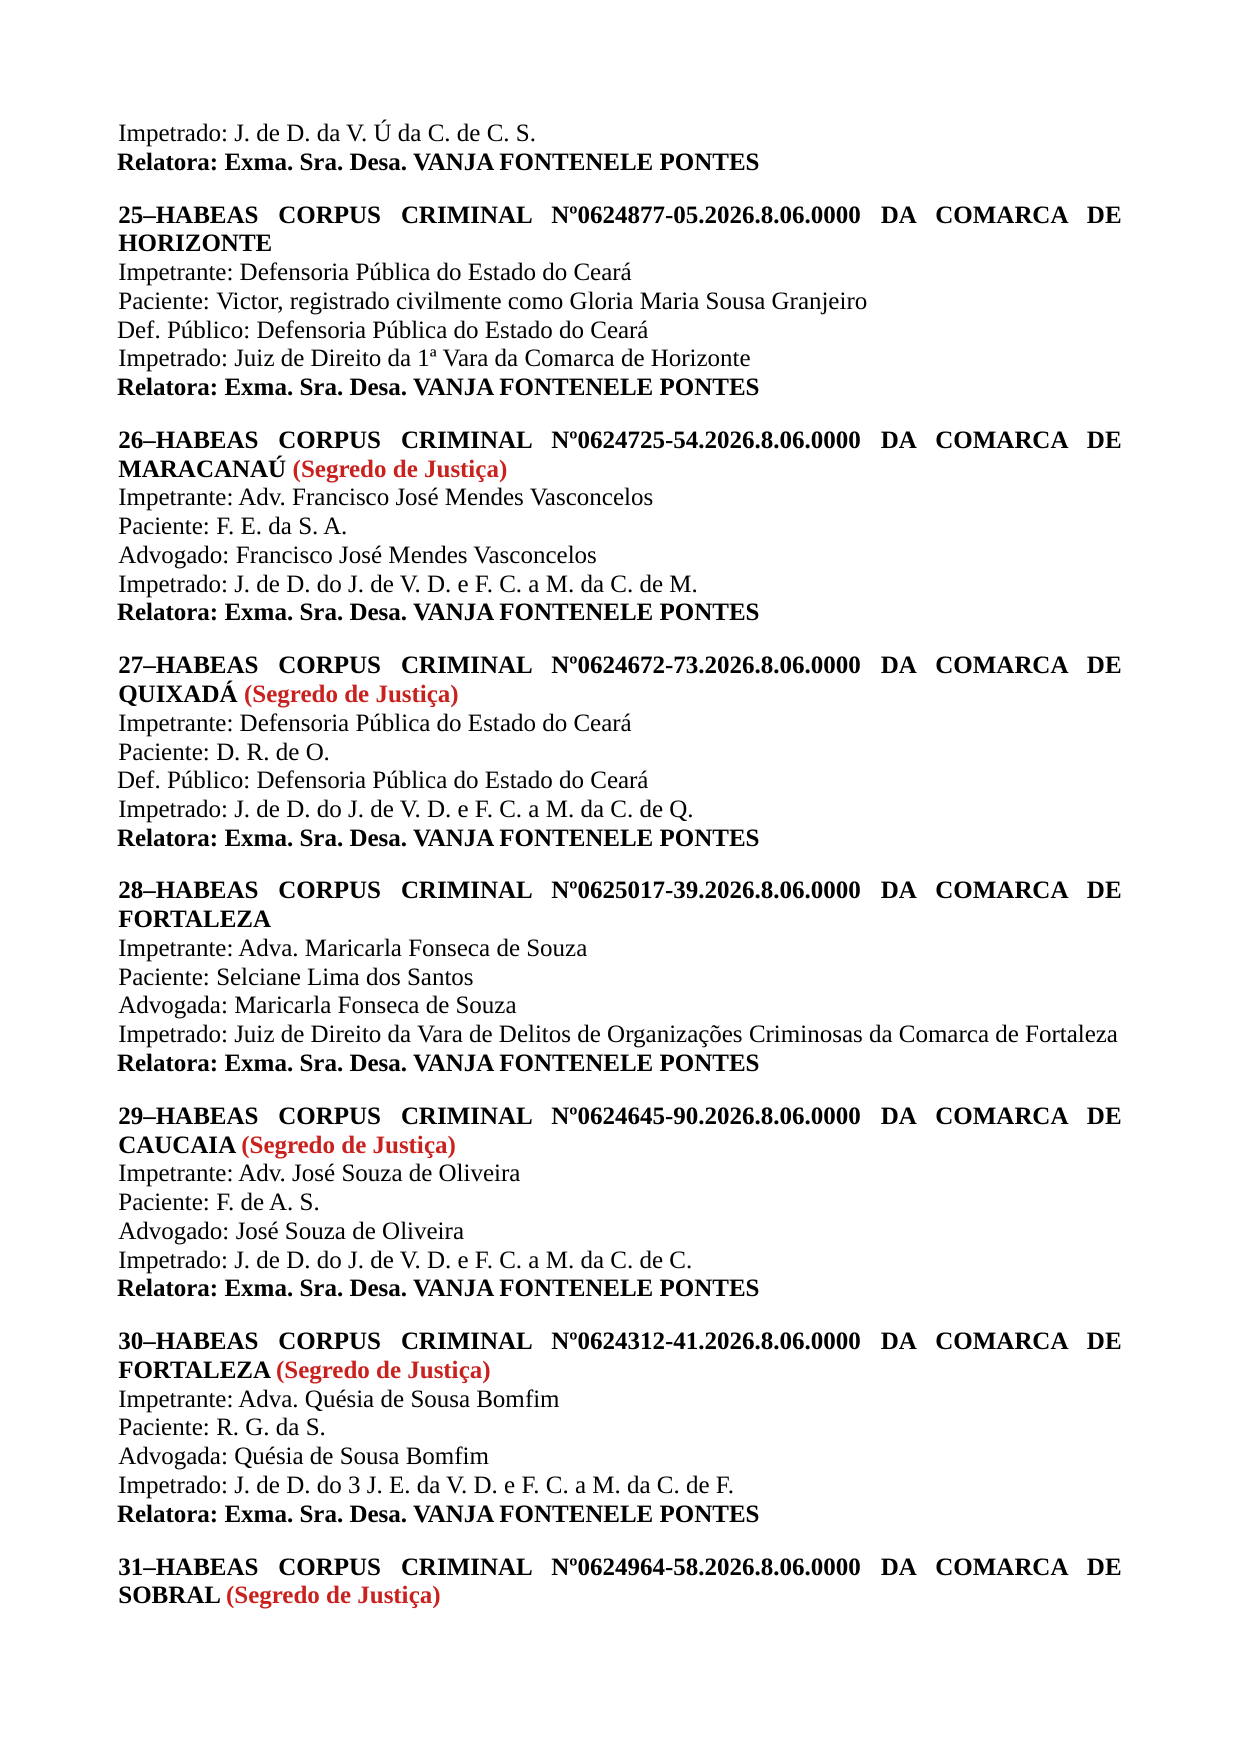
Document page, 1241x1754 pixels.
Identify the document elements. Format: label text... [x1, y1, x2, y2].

text Impetrado: Juiz de Direito da 1ª Vara da Comarca de Horizonte [118, 343, 1122, 372]
text Impetrante: Adva. Quésia de Sousa Bomfim [118, 1384, 1122, 1412]
text Paciente: F. de A. S. [118, 1187, 1122, 1216]
text Advogado: José Souza de Oliveira [118, 1216, 1122, 1245]
text Impetrado: J. de D. da V. Ú da C. de C. S. [118, 118, 1122, 147]
text Def. Público: Defensoria Pública do Estado do Ceará [117, 315, 1122, 343]
text Relatora: Exma. Sra. Desa. VANJA FONTENELE PONTES [117, 1273, 1122, 1302]
text 31–HABEAS CORPUS CRIMINAL Nº0624964-58.2026.8.06.0000 DA COMARCA DE SOBRAL (Segredo de Justiça) [118, 1552, 1122, 1609]
text Relatora: Exma. Sra. Desa. VANJA FONTENELE PONTES [117, 823, 1122, 852]
text 27–HABEAS CORPUS CRIMINAL Nº0624672-73.2026.8.06.0000 DA COMARCA DE QUIXADÁ (Segredo de Justiça) [118, 650, 1122, 708]
text Impetrado: J. de D. do J. de V. D. e F. C. a M. da C. de C. [118, 1245, 1122, 1273]
text Impetrado: Juiz de Direito da Vara de Delitos de Organizações Criminosas da Comarca de Fortaleza [118, 1019, 1122, 1048]
text 28–HABEAS CORPUS CRIMINAL Nº0625017-39.2026.8.06.0000 DA COMARCA DE FORTALEZA [118, 876, 1122, 933]
text Advogado: Francisco José Mendes Vasconcelos [118, 540, 1122, 569]
text Impetrado: J. de D. do J. de V. D. e F. C. a M. da C. de Q. [118, 794, 1122, 823]
text Paciente: R. G. da S. [118, 1412, 1122, 1441]
text Impetrante: Defensoria Pública do Estado do Ceará [118, 257, 1122, 286]
text Impetrante: Adv. Francisco José Mendes Vasconcelos [118, 482, 1122, 511]
text Relatora: Exma. Sra. Desa. VANJA FONTENELE PONTES [117, 1499, 1122, 1527]
text Relatora: Exma. Sra. Desa. VANJA FONTENELE PONTES [117, 1048, 1122, 1077]
text Impetrante: Defensoria Pública do Estado do Ceará [118, 708, 1122, 737]
text Relatora: Exma. Sra. Desa. VANJA FONTENELE PONTES [117, 372, 1122, 401]
text Relatora: Exma. Sra. Desa. VANJA FONTENELE PONTES [117, 147, 1122, 176]
text Relatora: Exma. Sra. Desa. VANJA FONTENELE PONTES [117, 597, 1122, 626]
text Def. Público: Defensoria Pública do Estado do Ceará [117, 765, 1122, 794]
text 29–HABEAS CORPUS CRIMINAL Nº0624645-90.2026.8.06.0000 DA COMARCA DE CAUCAIA (Segredo de Justiça) [118, 1101, 1122, 1158]
text Impetrado: J. de D. do J. de V. D. e F. C. a M. da C. de M. [118, 569, 1122, 597]
text Paciente: D. R. de O. [118, 737, 1122, 765]
text Impetrante: Adva. Maricarla Fonseca de Souza [118, 933, 1122, 962]
text Advogada: Quésia de Sousa Bomfim [118, 1441, 1122, 1470]
text Paciente: F. E. da S. A. [118, 511, 1122, 540]
text Advogada: Maricarla Fonseca de Souza [118, 991, 1122, 1019]
text Impetrante: Adv. José Souza de Oliveira [118, 1158, 1122, 1187]
text 30–HABEAS CORPUS CRIMINAL Nº0624312-41.2026.8.06.0000 DA COMARCA DE FORTALEZA (Segredo de Justiça) [118, 1326, 1122, 1384]
text Paciente: Victor, registrado civilmente como Gloria Maria Sousa Granjeiro [118, 286, 1122, 315]
text 26–HABEAS CORPUS CRIMINAL Nº0624725-54.2026.8.06.0000 DA COMARCA DE MARACANAÚ (Segredo de Justiça) [118, 425, 1122, 482]
text Paciente: Selciane Lima dos Santos [118, 962, 1122, 991]
text Impetrado: J. de D. do 3 J. E. da V. D. e F. C. a M. da C. de F. [118, 1470, 1122, 1499]
text 25–HABEAS CORPUS CRIMINAL Nº0624877-05.2026.8.06.0000 DA COMARCA DE HORIZONTE [118, 200, 1122, 257]
